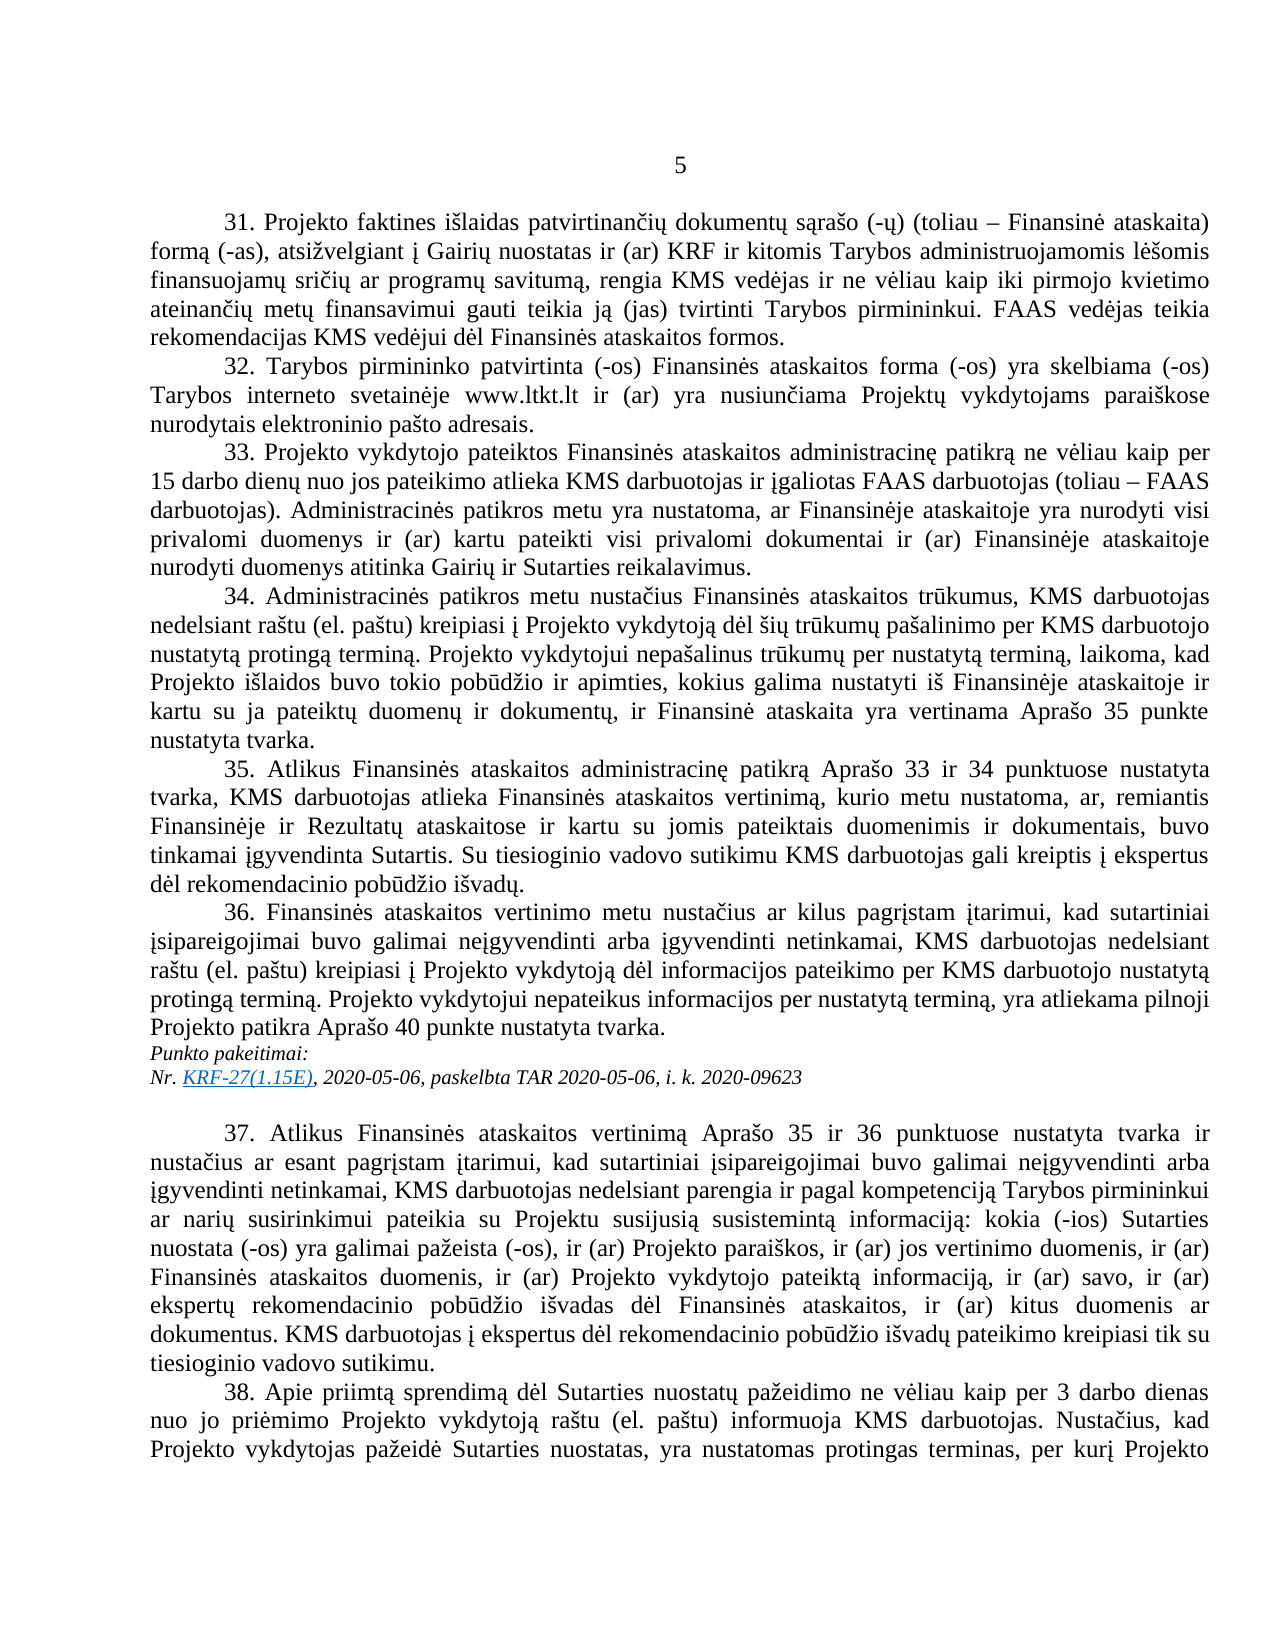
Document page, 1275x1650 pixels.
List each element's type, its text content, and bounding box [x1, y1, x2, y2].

text 33. Projekto vykdytojo pateiktos Finansinės ataskaitos administracinę patikrą ne vėliau kaip per 15 darbo dienų nuo jos pateikimo atlieka KMS darbuotojas ir įgaliotas FAAS darbuotojas (toliau – FAAS darbuotojas). Administracinės patikros metu yra nustatoma, ar Finansinėje ataskaitoje yra nurodyti visi privalomi duomenys ir (ar) kartu pateikti visi privalomi dokumentai ir (ar) Finansinėje ataskaitoje nurodyti duomenys atitinka Gairių ir Sutarties reikalavimus. [150, 437, 1211, 581]
text 36. Finansinės ataskaitos vertinimo metu nustačius ar kilus pagrįstam įtarimui, kad sutartiniai įsipareigojimai buvo galimai neįgyvendinti arba įgyvendinti netinkamai, KMS darbuotojas nedelsiant raštu (el. paštu) kreipiasi į Projekto vykdytoją dėl informacijos pateikimo per KMS darbuotojo nustatytą protingą terminą. Projekto vykdytojui nepateikus informacijos per nustatytą terminą, yra atliekama pilnoji Projekto patikra Aprašo 40 punkte nustatyta tvarka. [150, 897, 1211, 1041]
text 32. Tarybos pirmininko patvirtinta (-os) Finansinės ataskaitos forma (-os) yra skelbiama (-os) Tarybos interneto svetainėje www.ltkt.lt ir (ar) yra nusiunčiama Projektų vykdytojams paraiškose nurodytais elektroninio pašto adresais. [150, 351, 1211, 437]
text Nr. KRF-27(1.15E), 2020-05-06, paskelbta TAR 2020-05-06, i. k. 2020-09623 [150, 1065, 1211, 1089]
text Punkto pakeitimai: [150, 1041, 1211, 1065]
text 34. Administracinės patikros metu nustačius Finansinės ataskaitos trūkumus, KMS darbuotojas nedelsiant raštu (el. paštu) kreipiasi į Projekto vykdytoją dėl šių trūkumų pašalinimo per KMS darbuotojo nustatytą protingą terminą. Projekto vykdytojui nepašalinus trūkumų per nustatytą terminą, laikoma, kad Projekto išlaidos buvo tokio pobūdžio ir apimties, kokius galima nustatyti iš Finansinėje ataskaitoje ir kartu su ja pateiktų duomenų ir dokumentų, ir Finansinė ataskaita yra vertinama Aprašo 35 punkte nustatyta tvarka. [150, 581, 1211, 754]
text 37. Atlikus Finansinės ataskaitos vertinimą Aprašo 35 ir 36 punktuose nustatyta tvarka ir nustačius ar esant pagrįstam įtarimui, kad sutartiniai įsipareigojimai buvo galimai neįgyvendinti arba įgyvendinti netinkamai, KMS darbuotojas nedelsiant parengia ir pagal kompetenciją Tarybos pirmininkui ar narių susirinkimui pateikia su Projektu susijusią susistemintą informaciją: kokia (-ios) Sutarties nuostata (-os) yra galimai pažeista (-os), ir (ar) Projekto paraiškos, ir (ar) jos vertinimo duomenis, ir (ar) Finansinės ataskaitos duomenis, ir (ar) Projekto vykdytojo pateiktą informaciją, ir (ar) savo, ir (ar) ekspertų rekomendacinio pobūdžio išvadas dėl Finansinės ataskaitos, ir (ar) kitus duomenis ar dokumentus. KMS darbuotojas į ekspertus dėl rekomendacinio pobūdžio išvadų pateikimo kreipiasi tik su tiesioginio vadovo sutikimu. [150, 1118, 1211, 1377]
text 38. Apie priimtą sprendimą dėl Sutarties nuostatų pažeidimo ne vėliau kaip per 3 darbo dienas nuo jo priėmimo Projekto vykdytoją raštu (el. paštu) informuoja KMS darbuotojas. Nustačius, kad Projekto vykdytojas pažeidė Sutarties nuostatas, yra nustatomas protingas terminas, per kurį Projekto [150, 1377, 1211, 1463]
text 31. Projekto faktines išlaidas patvirtinančių dokumentų sąrašo (-ų) (toliau – Finansinė ataskaita) formą (-as), atsižvelgiant į Gairių nuostatas ir (ar) KRF ir kitomis Tarybos administruojamomis lėšomis finansuojamų sričių ar programų savitumą, rengia KMS vedėjas ir ne vėliau kaip iki pirmojo kvietimo ateinančių metų finansavimui gauti teikia ją (jas) tvirtinti Tarybos pirmininkui. FAAS vedėjas teikia rekomendacijas KMS vedėjui dėl Finansinės ataskaitos formos. [150, 207, 1211, 351]
text 35. Atlikus Finansinės ataskaitos administracinę patikrą Aprašo 33 ir 34 punktuose nustatyta tvarka, KMS darbuotojas atlieka Finansinės ataskaitos vertinimą, kurio metu nustatoma, ar, remiantis Finansinėje ir Rezultatų ataskaitose ir kartu su jomis pateiktais duomenimis ir dokumentais, buvo tinkamai įgyvendinta Sutartis. Su tiesioginio vadovo sutikimu KMS darbuotojas gali kreiptis į ekspertus dėl rekomendacinio pobūdžio išvadų. [150, 754, 1211, 897]
